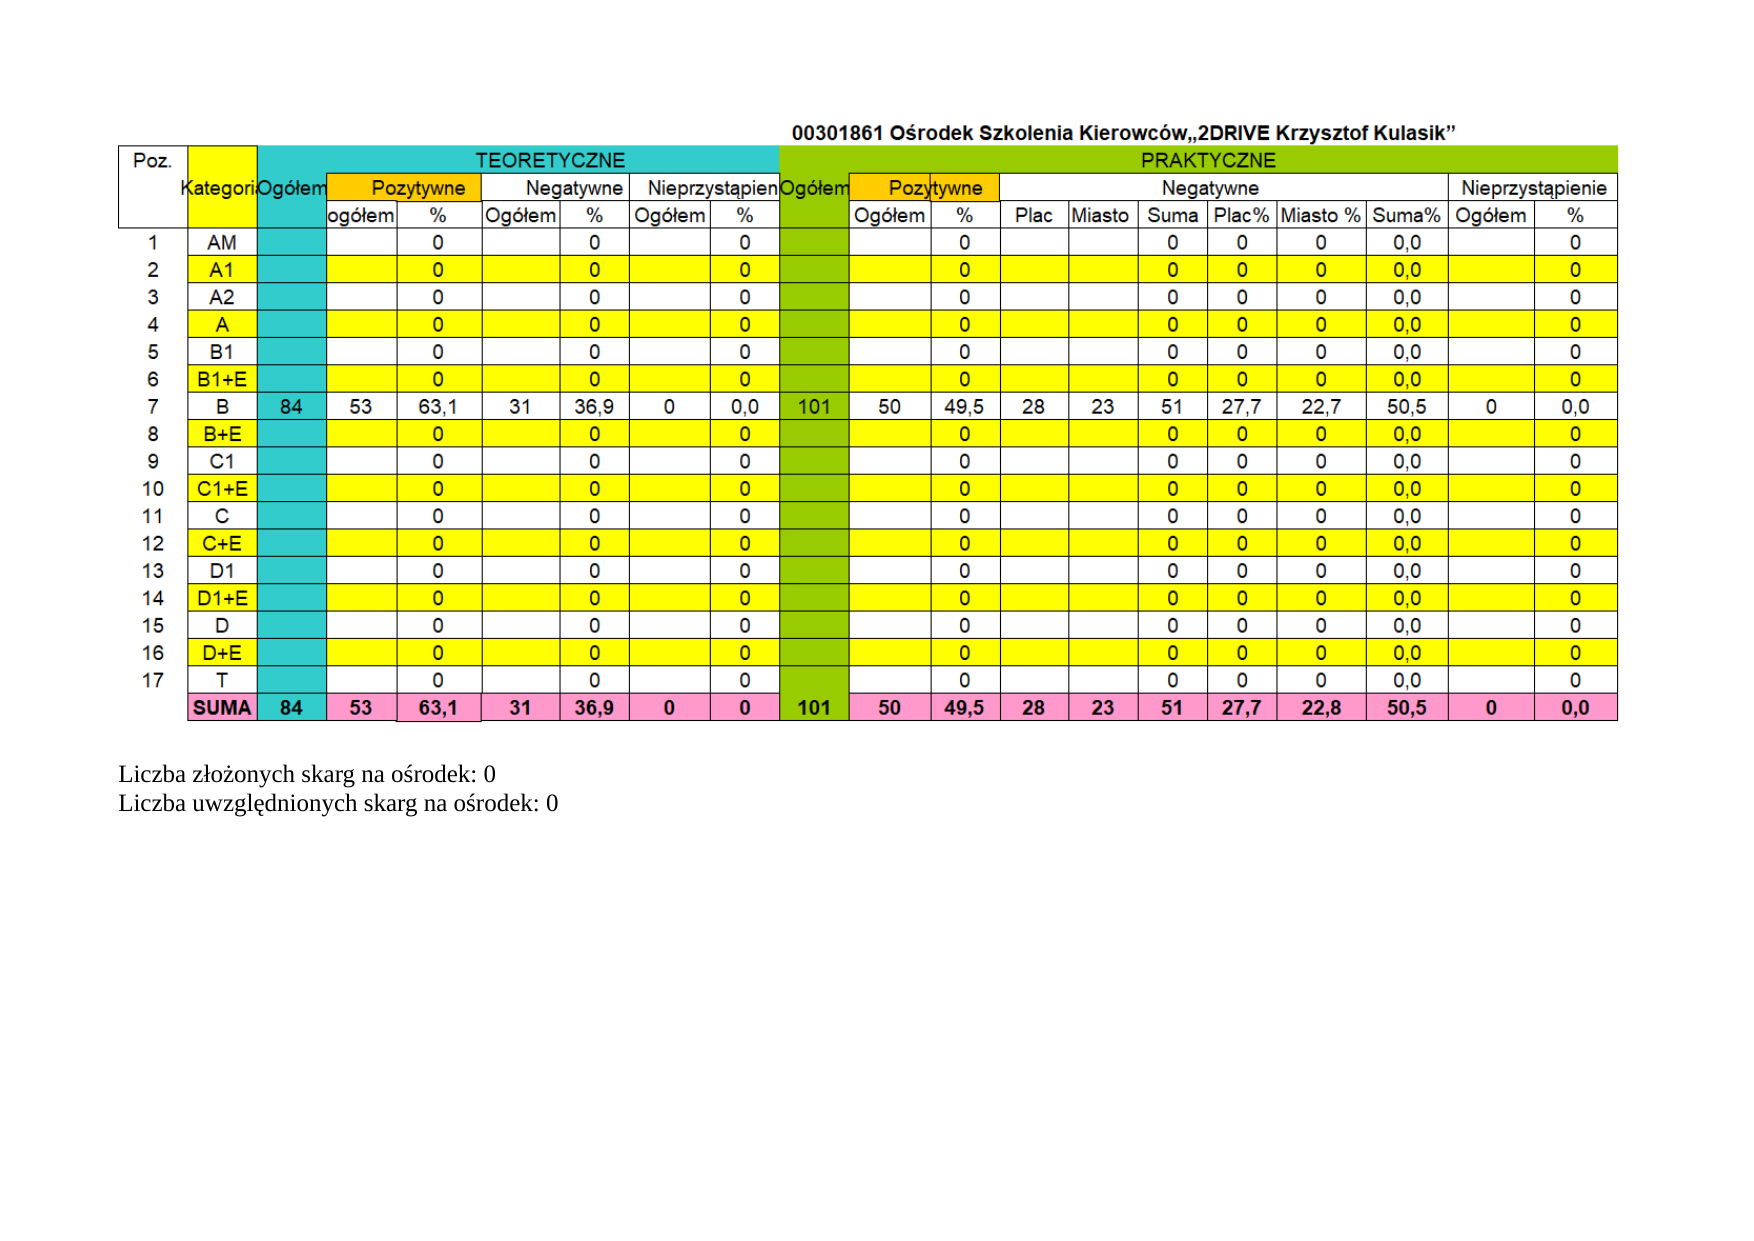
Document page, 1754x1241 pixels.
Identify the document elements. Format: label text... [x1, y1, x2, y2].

text Liczba złożonych skarg na ośrodek: 0 [118, 760, 1636, 788]
picture [118, 118, 1636, 760]
text Liczba uwzględnionych skarg na ośrodek: 0 [118, 788, 1636, 817]
